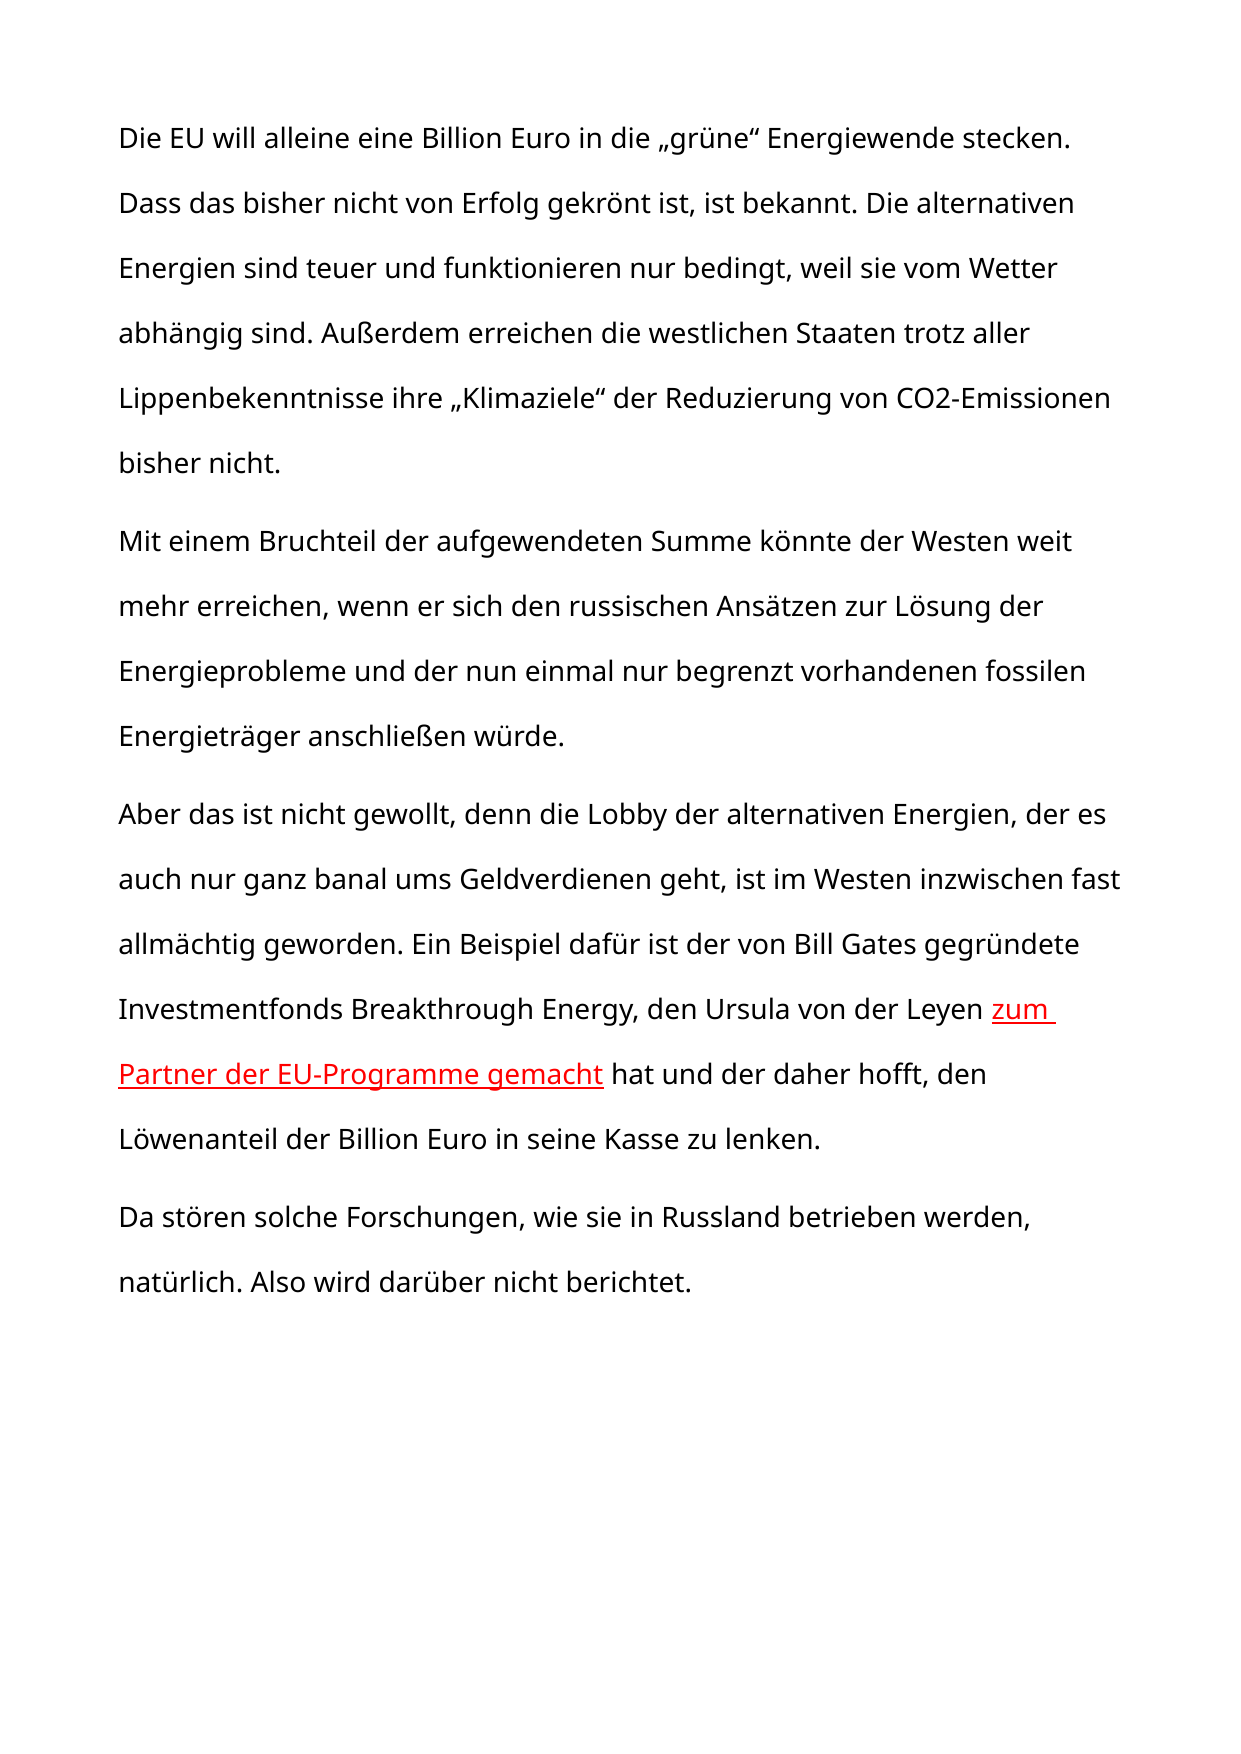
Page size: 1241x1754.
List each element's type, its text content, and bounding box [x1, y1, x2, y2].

text Die EU will alleine eine Billion Euro in die „grüne“ Energiewende stecken. Dass das bisher nicht von Erfolg gekrönt ist, ist bekannt. Die alternativen Energien sind teuer und funktionieren nur bedingt, weil sie vom Wetter abhängig sind. Außerdem erreichen die westlichen Staaten trotz aller Lippenbekenntnisse ihre „Klimaziele“ der Reduzierung von CO2-Emissionen bisher nicht. [118, 118, 1122, 482]
text Aber das ist nicht gewollt, denn die Lobby der alternativen Energien, der es auch nur ganz banal ums Geldverdienen geht, ist im Westen inzwischen fast allmächtig geworden. Ein Beispiel dafür ist der von Bill Gates gegründete Investmentfonds Breakthrough Energy, den Ursula von der Leyen zum Partner der EU-Programme gemacht hat und der daher hofft, den Löwenanteil der Billion Euro in seine Kasse zu lenken. [118, 794, 1122, 1158]
text Mit einem Bruchteil der aufgewendeten Summe könnte der Westen weit mehr erreichen, wenn er sich den russischen Ansätzen zur Lösung der Energieprobleme und der nun einmal nur begrenzt vorhandenen fossilen Energieträger anschließen würde. [118, 521, 1122, 755]
text Da stören solche Forschungen, wie sie in Russland betrieben werden, natürlich. Also wird darüber nicht berichtet. [118, 1197, 1122, 1301]
